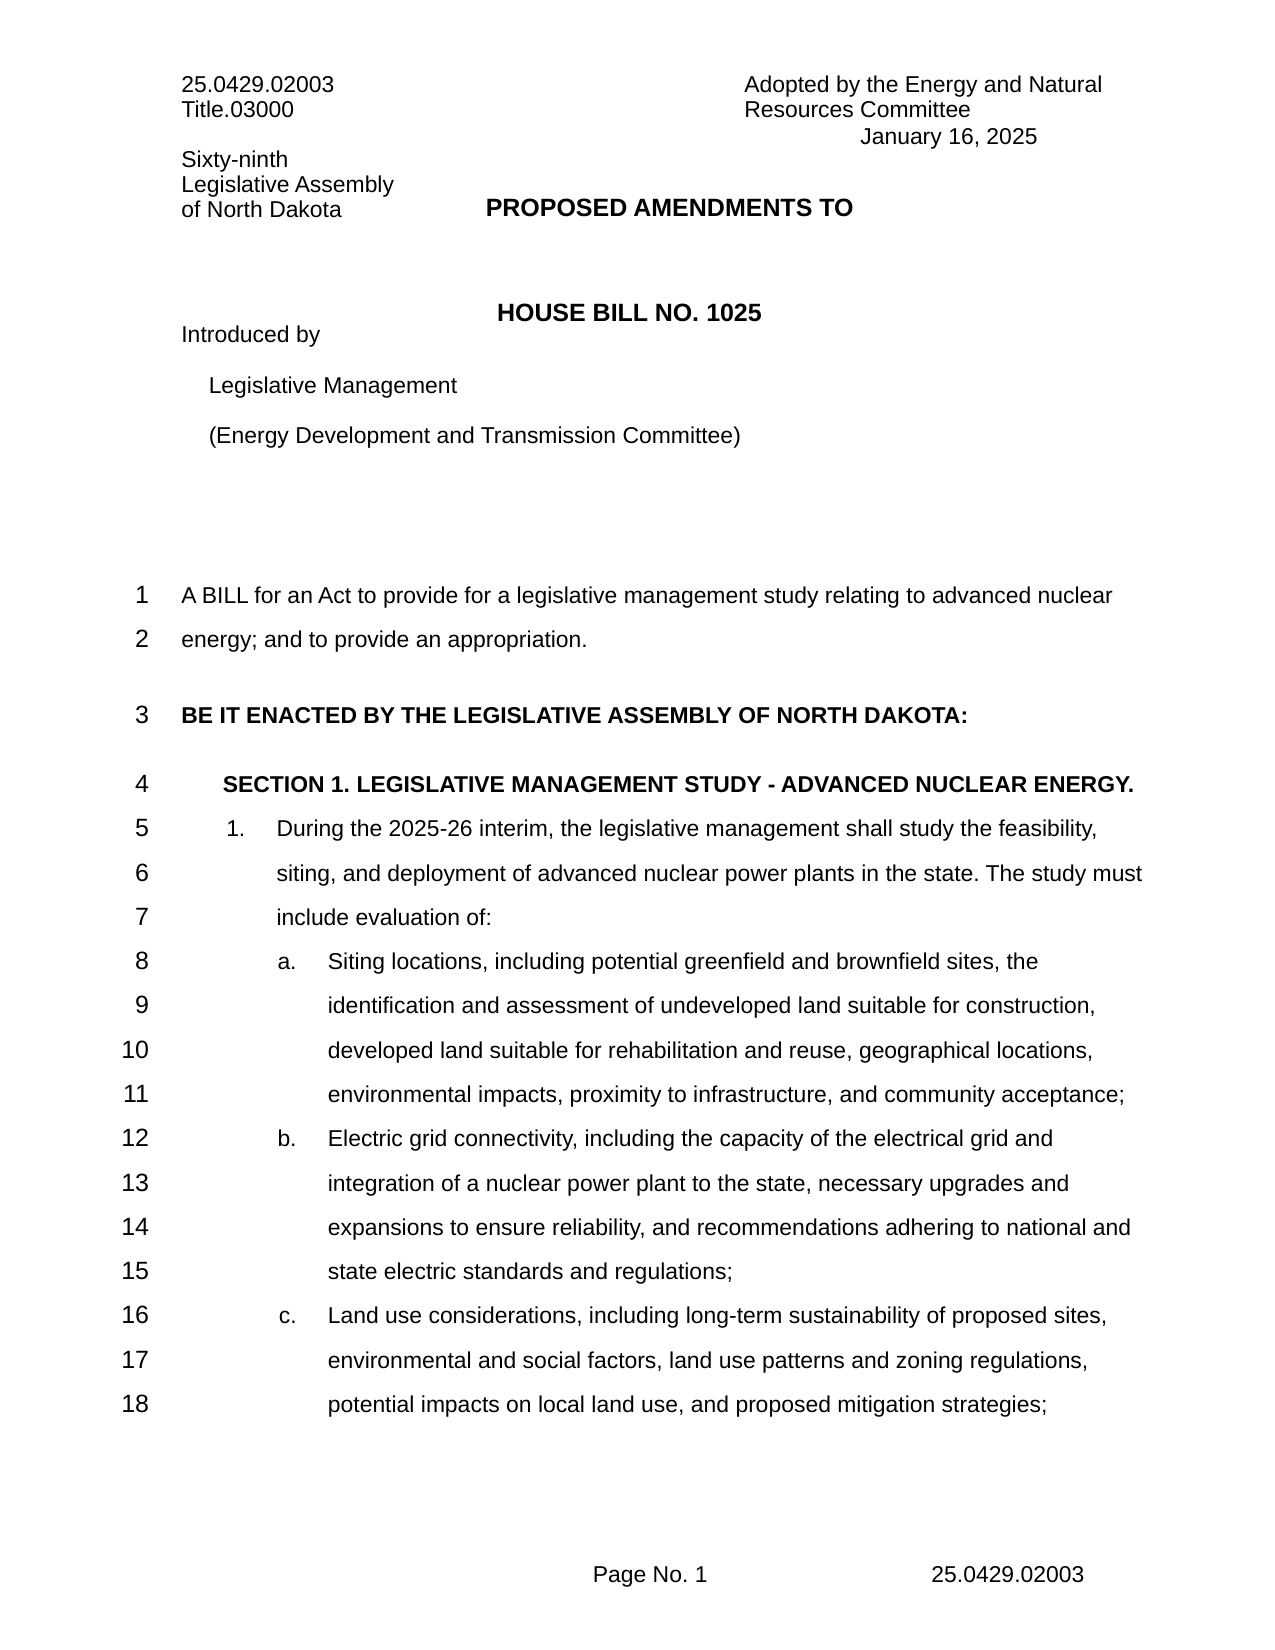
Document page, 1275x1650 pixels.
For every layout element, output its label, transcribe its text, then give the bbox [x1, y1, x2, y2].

text Legislative Management [208, 375, 1154, 398]
text b. Electric grid connectivity, including the capacity of the electrical grid and integration of a nuclear power plant to the state, necessary upgrades and expansions to ensure reliability, and recommendations adhering to national and state electric standards and regulations; [181, 1111, 1154, 1288]
table_cell Sixty-ninth [181, 123, 744, 173]
title House BILL NO. 1025 [490, 297, 762, 326]
text of North Dakota [181, 198, 1154, 223]
text (Energy Development and Transmission Committee) [208, 425, 1154, 448]
text 1. During the 2025-26 interim, the legislative management shall study the feasibility, siting, and deployment of advanced nuclear power plants in the state. The study must include evaluation of: [181, 801, 1154, 934]
title A BILL for an Act to provide for a legislative management study relating to advanced nuclear energy; and to provide an appropriation. [181, 568, 1154, 657]
table_cell January 16, 2025 [744, 123, 1153, 173]
text a. Siting locations, including potential greenfield and brownfield sites, the identification and assessment of undeveloped land suitable for construction, developed land suitable for rehabilitation and reuse, geographical locations, environmental impacts, proximity to infrastructure, and community acceptance; [181, 934, 1154, 1111]
table_header 25.0429.02003 Title.03000 [181, 73, 744, 123]
title PROPOSED AMENDMENTS TO [486, 192, 872, 221]
text Legislative Assembly [181, 173, 1154, 198]
text Introduced by [181, 323, 1154, 348]
text BE IT ENACTED BY THE LEGISLATIVE ASSEMBLY OF NORTH DAKOTA: [181, 688, 1154, 732]
table_header Adopted by the Energy and Natural Resources Committee [744, 73, 1153, 123]
text SECTION 1. LEGISLATIVE MANAGEMENT STUDY - ADVANCED NUCLEAR ENERGY. [181, 757, 1154, 801]
text c. Land use considerations, including long-term sustainability of proposed sites, environmental and social factors, land use patterns and zoning regulations, potential impacts on local land use, and proposed mitigation strategies; [181, 1288, 1154, 1421]
